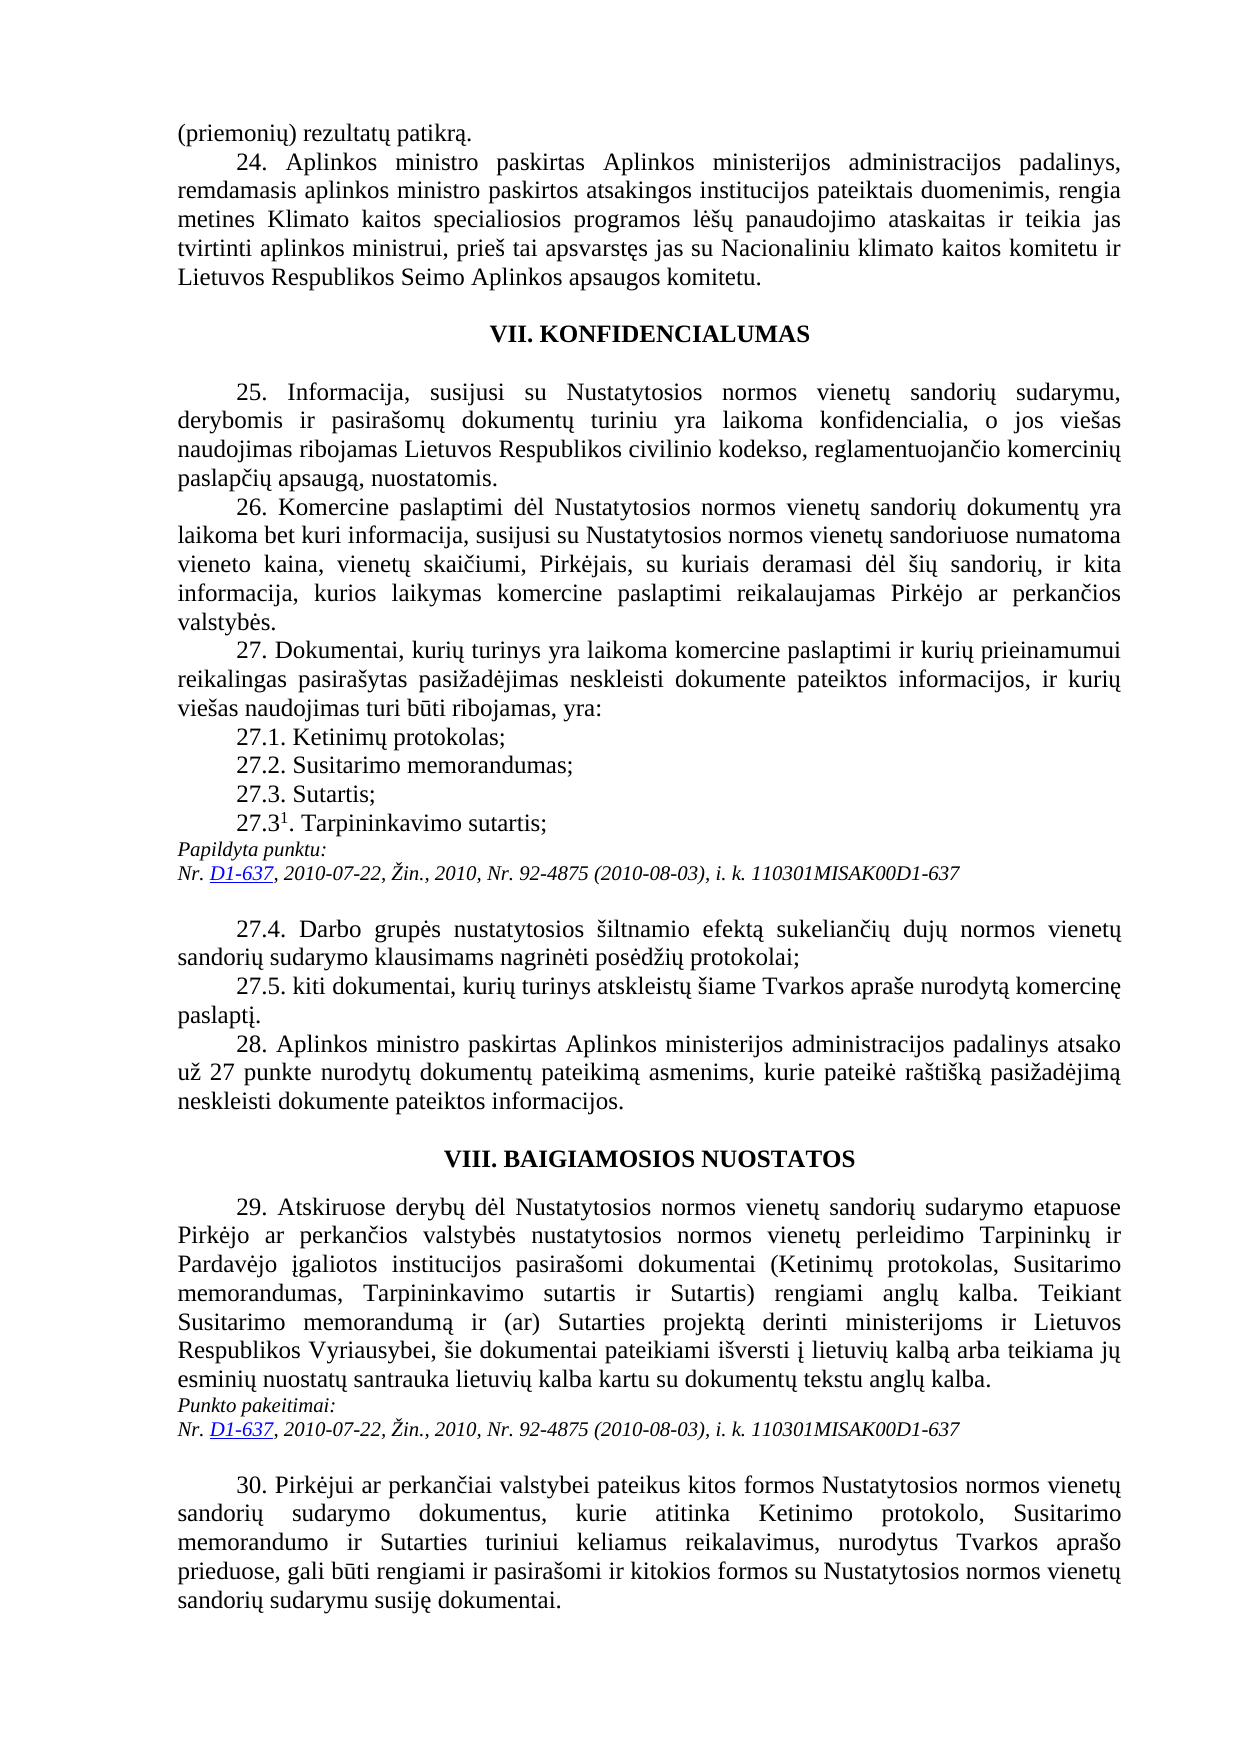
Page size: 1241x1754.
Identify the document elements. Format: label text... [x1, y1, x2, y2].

text (priemonių) rezultatų patikrą. [177, 118, 1122, 147]
text 27.31. Tarpininkavimo sutartis; [177, 808, 1122, 837]
text 27.1. Ketinimų protokolas; [177, 722, 1122, 751]
text 29. Atskiruose derybų dėl Nustatytosios normos vienetų sandorių sudarymo etapuose Pirkėjo ar perkančios valstybės nustatytosios normos vienetų perleidimo Tarpininkų ir Pardavėjo įgaliotos institucijos pasirašomi dokumentai (Ketinimų protokolas, Susitarimo memorandumas, Tarpininkavimo sutartis ir Sutartis) rengiami anglų kalba. Teikiant Susitarimo memorandumą ir (ar) Sutarties projektą derinti ministerijoms ir Lietuvos Respublikos Vyriausybei, šie dokumentai pateikiami išversti į lietuvių kalbą arba teikiama jų esminių nuostatų santrauka lietuvių kalba kartu su dokumentų tekstu anglų kalba. [177, 1192, 1122, 1393]
text 25. Informacija, susijusi su Nustatytosios normos vienetų sandorių sudarymu, derybomis ir pasirašomų dokumentų turiniu yra laikoma konfidencialia, o jos viešas naudojimas ribojamas Lietuvos Respublikos civilinio kodekso, reglamentuojančio komercinių paslapčių apsaugą, nuostatomis. [177, 377, 1122, 492]
text 24. Aplinkos ministro paskirtas Aplinkos ministerijos administracijos padalinys, remdamasis aplinkos ministro paskirtos atsakingos institucijos pateiktais duomenimis, rengia metines Klimato kaitos specialiosios programos lėšų panaudojimo ataskaitas ir teikia jas tvirtinti aplinkos ministrui, prieš tai apsvarstęs jas su Nacionaliniu klimato kaitos komitetu ir Lietuvos Respublikos Seimo Aplinkos apsaugos komitetu. [177, 147, 1122, 291]
text 27.5. kiti dokumentai, kurių turinys atskleistų šiame Tvarkos apraše nurodytą komercinę paslaptį. [177, 971, 1122, 1029]
text 27.2. Susitarimo memorandumas; [177, 751, 1122, 779]
text VII. KONFIDENCIALUMAS [177, 319, 1122, 348]
text Nr. D1-637, 2010-07-22, Žin., 2010, Nr. 92-4875 (2010-08-03), i. k. 110301MISAK00D1-637 [177, 861, 1122, 885]
text 27.3. Sutartis; [177, 779, 1122, 808]
text 28. Aplinkos ministro paskirtas Aplinkos ministerijos administracijos padalinys atsako už 27 punkte nurodytų dokumentų pateikimą asmenims, kurie pateikė raštišką pasižadėjimą neskleisti dokumente pateiktos informacijos. [177, 1029, 1122, 1115]
text VIII. BAIGIAMOSIOS NUOSTATOS [177, 1144, 1122, 1172]
text Nr. D1-637, 2010-07-22, Žin., 2010, Nr. 92-4875 (2010-08-03), i. k. 110301MISAK00D1-637 [177, 1417, 1122, 1441]
text 27.4. Darbo grupės nustatytosios šiltnamio efektą sukeliančių dujų normos vienetų sandorių sudarymo klausimams nagrinėti posėdžių protokolai; [177, 914, 1122, 971]
text 26. Komercine paslaptimi dėl Nustatytosios normos vienetų sandorių dokumentų yra laikoma bet kuri informacija, susijusi su Nustatytosios normos vienetų sandoriuose numatoma vieneto kaina, vienetų skaičiumi, Pirkėjais, su kuriais deramasi dėl šių sandorių, ir kita informacija, kurios laikymas komercine paslaptimi reikalaujamas Pirkėjo ar perkančios valstybės. [177, 492, 1122, 636]
text 30. Pirkėjui ar perkančiai valstybei pateikus kitos formos Nustatytosios normos vienetų sandorių sudarymo dokumentus, kurie atitinka Ketinimo protokolo, Susitarimo memorandumo ir Sutarties turiniui keliamus reikalavimus, nurodytus Tvarkos aprašo prieduose, gali būti rengiami ir pasirašomi ir kitokios formos su Nustatytosios normos vienetų sandorių sudarymu susiję dokumentai. [177, 1470, 1122, 1613]
text Papildyta punktu: [177, 837, 1122, 861]
text Punkto pakeitimai: [177, 1393, 1122, 1417]
text 27. Dokumentai, kurių turinys yra laikoma komercine paslaptimi ir kurių prieinamumui reikalingas pasirašytas pasižadėjimas neskleisti dokumente pateiktos informacijos, ir kurių viešas naudojimas turi būti ribojamas, yra: [177, 636, 1122, 722]
